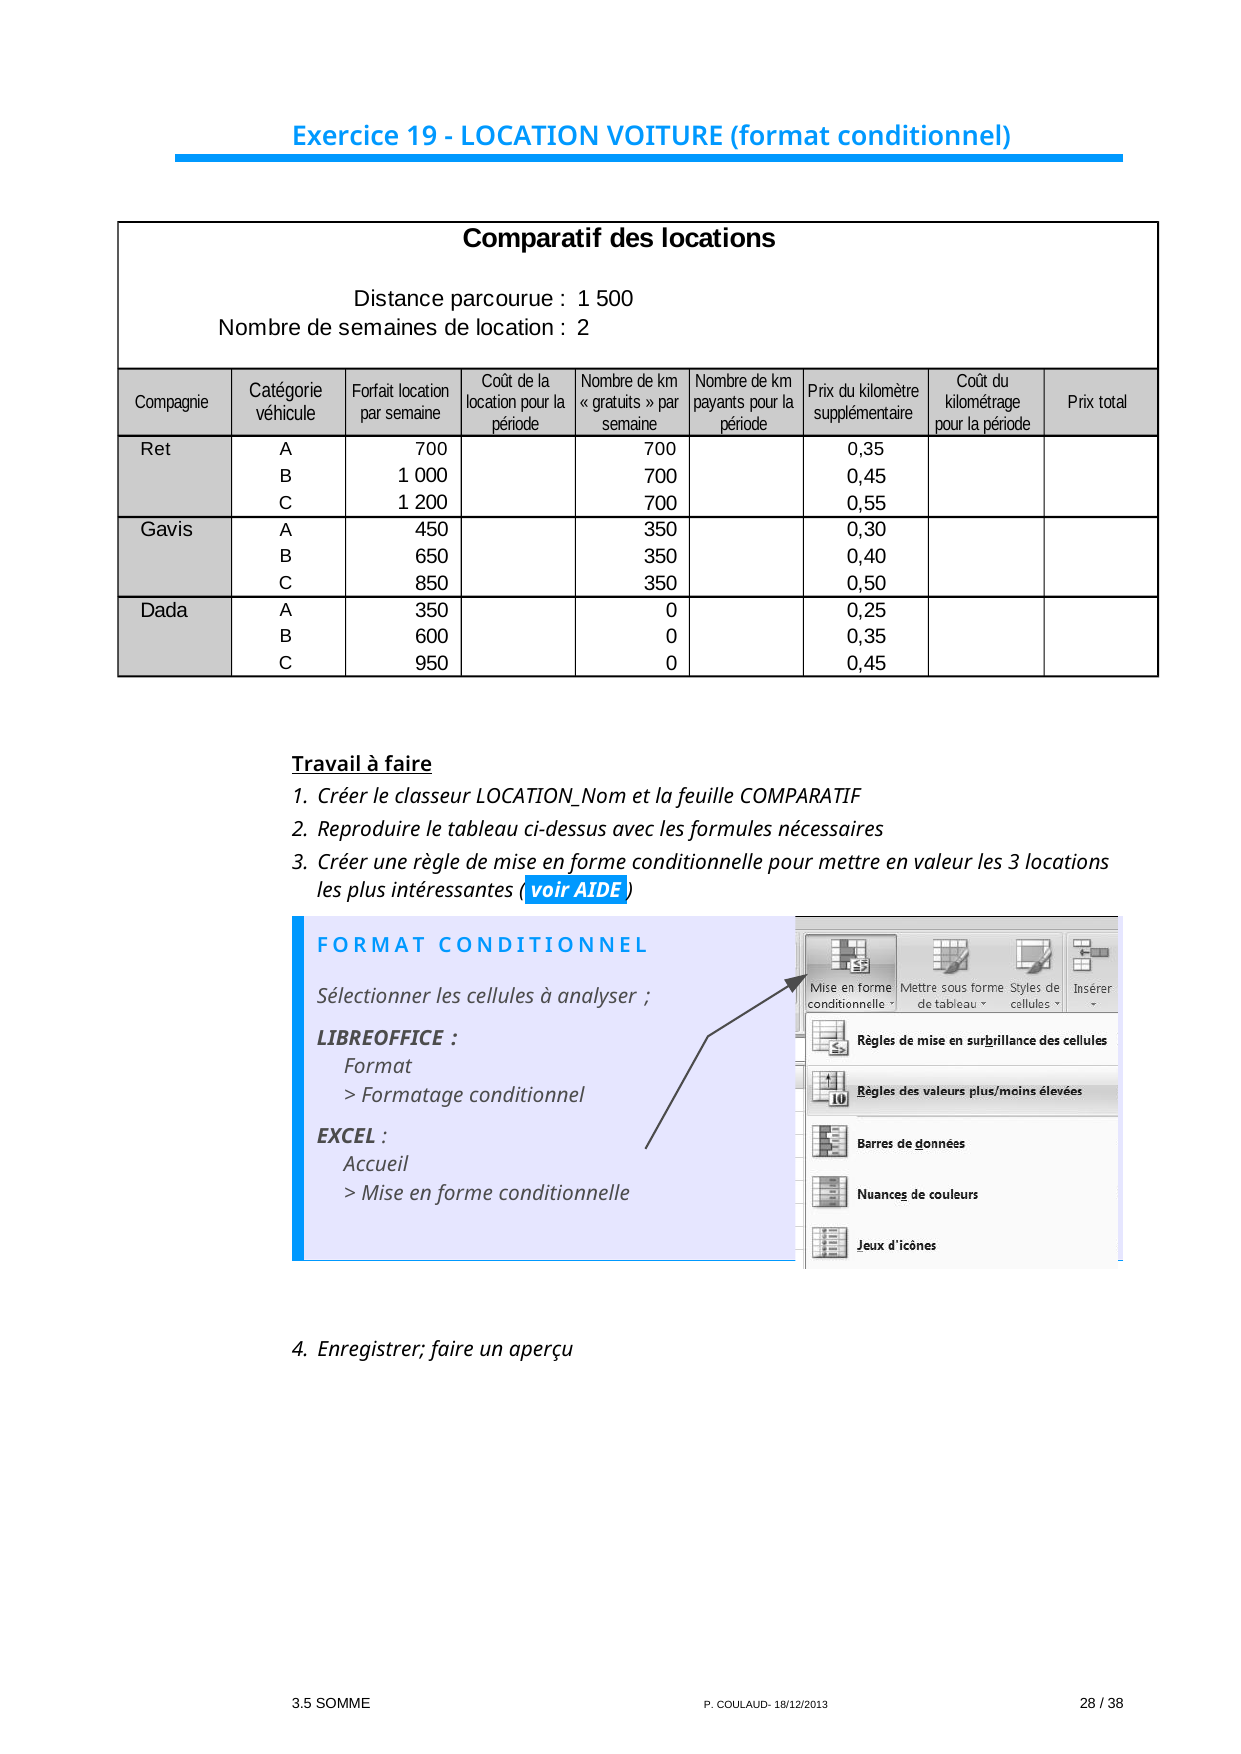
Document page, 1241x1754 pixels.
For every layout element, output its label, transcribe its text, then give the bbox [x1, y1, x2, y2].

list Créer le classeur LOCATION_Nom et la feuille COMPARATIF [292, 781, 1123, 810]
subtitle LOCATION VOITURE (format conditionnel) [175, 117, 1123, 154]
text LIBREOFFICE : Format > Formatage conditionnel [304, 1010, 746, 1108]
list Enregistrer; faire un aperçu [292, 1333, 1123, 1362]
list Reproduire le tableau ci-dessus avec les formules nécessaires [292, 814, 1123, 842]
text EXCEL : Accueil > Mise en forme conditionnelle [304, 1108, 795, 1206]
text [670, 1010, 795, 1108]
list Créer une règle de mise en forme conditionnelle pour mettre en valeur les 3 locations les plus intéressantes ( voir AIDE ) [292, 847, 1123, 904]
text Sélectionner les cellules à analyser ; [304, 970, 795, 1010]
subtitle Format conditionnel [304, 917, 795, 969]
subtitle Travail à faire [292, 748, 1123, 777]
picture [795, 916, 1118, 1269]
